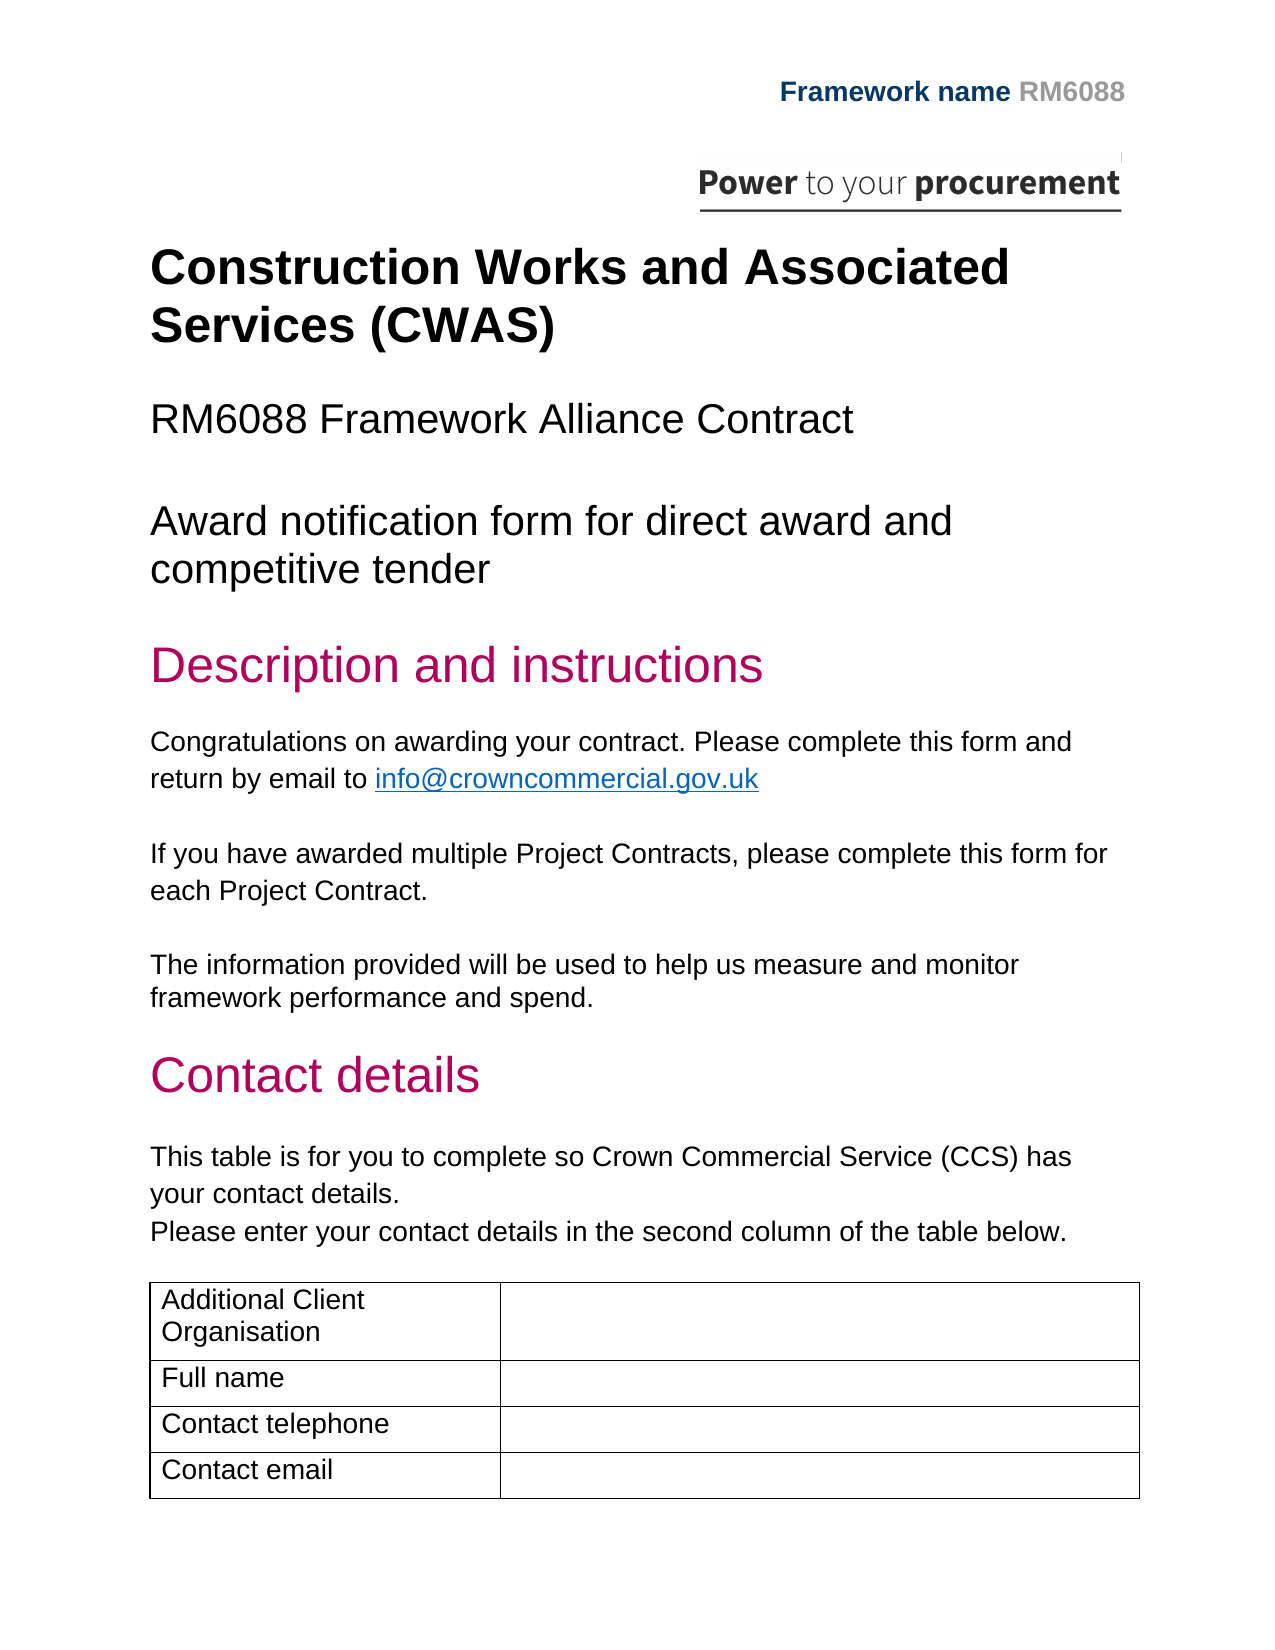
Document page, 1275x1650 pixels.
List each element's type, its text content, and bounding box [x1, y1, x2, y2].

table_cell [501, 1407, 1139, 1452]
text Construction Works and Associated Services (CWAS) [150, 238, 1125, 353]
table_cell [501, 1453, 1139, 1498]
text Congratulations on awarding your contract. Please complete this form and return by email to info@crowncommercial.gov.uk [150, 725, 1125, 795]
table_cell Contact email [151, 1453, 500, 1498]
table_cell [501, 1361, 1139, 1406]
subtitle Award notification form for direct award and competitive tender [150, 496, 1125, 592]
table_header Additional Client Organisation [151, 1283, 500, 1360]
text The information provided will be used to help us measure and monitor framework performance and spend. [150, 948, 1125, 1013]
text Please enter your contact details in the second column of the table below. [150, 1214, 1125, 1247]
table_cell Contact telephone [151, 1407, 500, 1452]
subtitle RM6088 Framework Alliance Contract [150, 394, 1125, 442]
text Contact details [150, 1045, 1125, 1103]
table_header [501, 1283, 1139, 1360]
text This table is for you to complete so Crown Commercial Service (CCS) has your contact details. [150, 1140, 1125, 1210]
table_cell Full name [151, 1361, 500, 1406]
text If you have awarded multiple Project Contracts, please complete this form for each Project Contract. [150, 837, 1125, 906]
subtitle Description and instructions [150, 635, 1125, 692]
